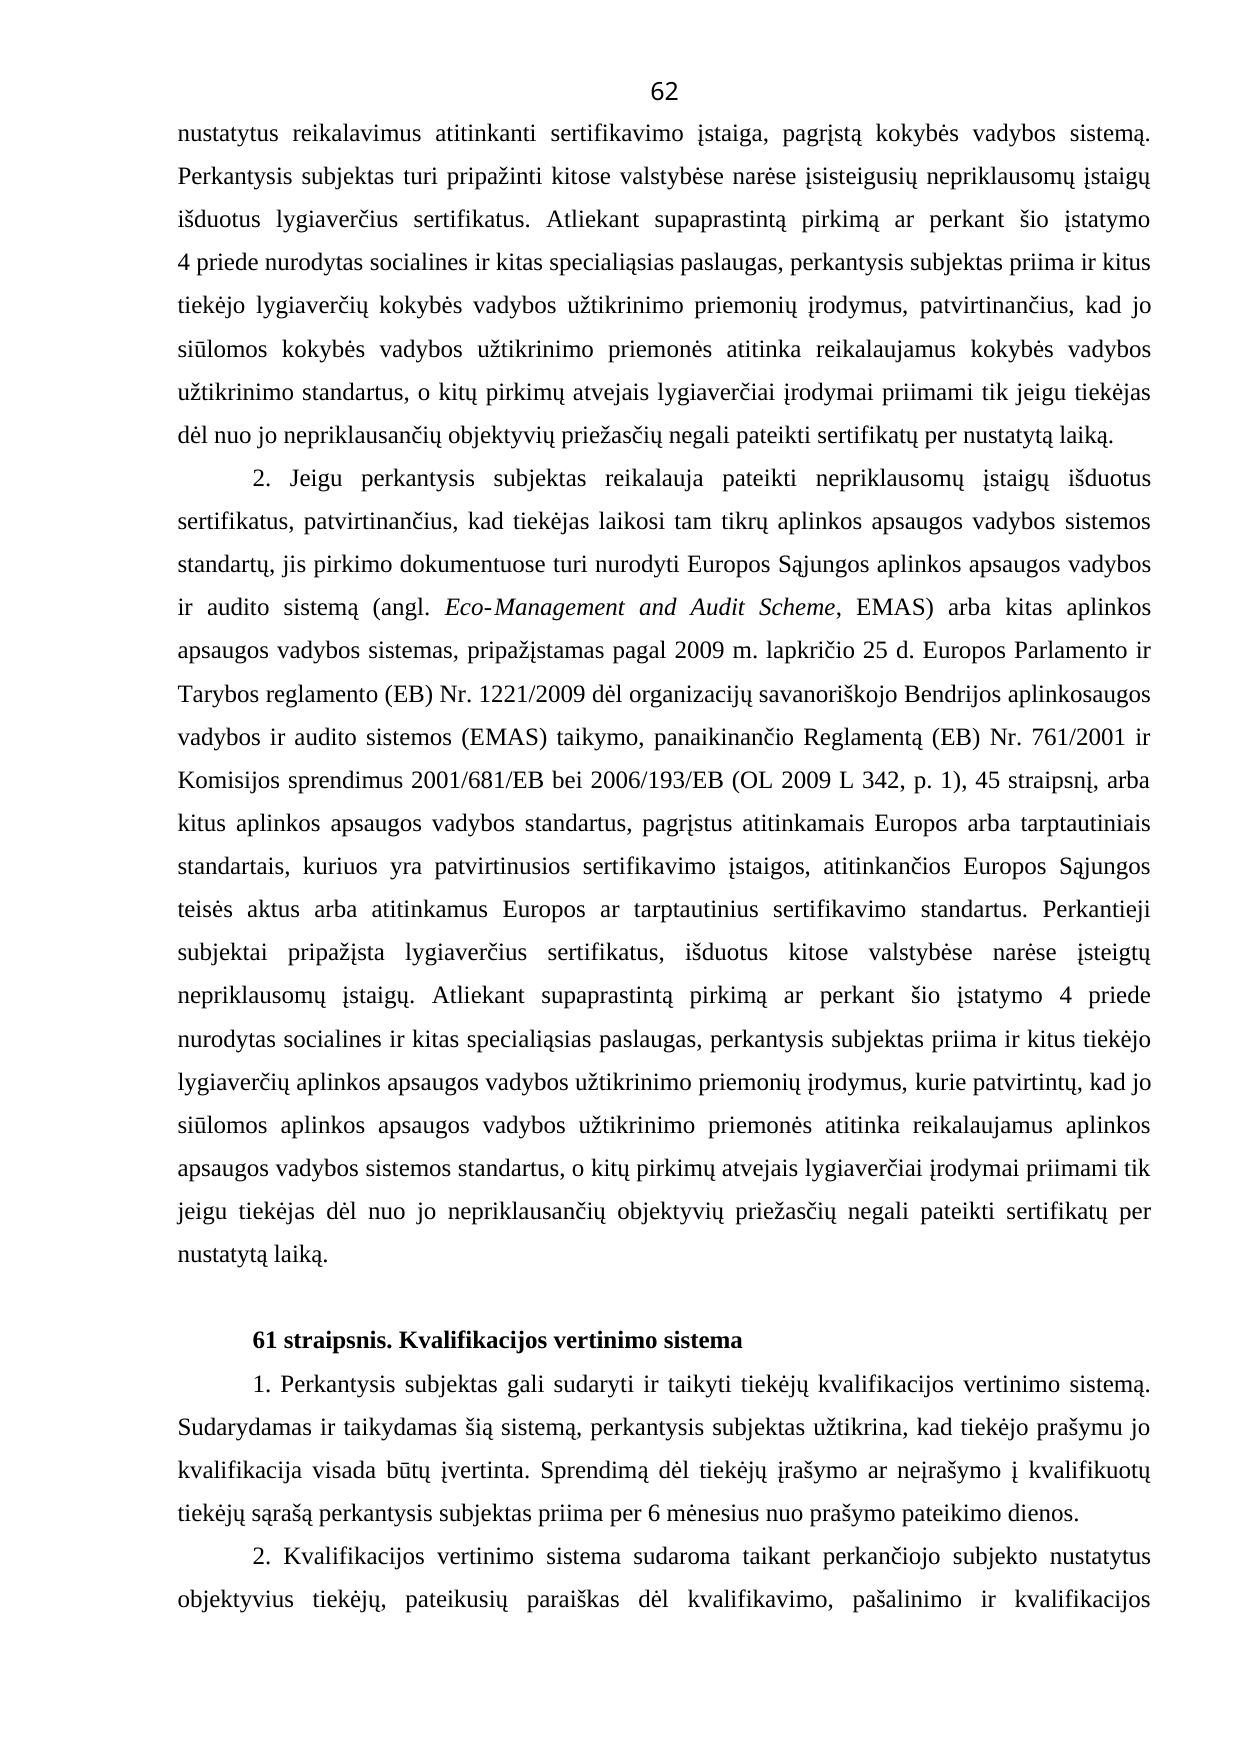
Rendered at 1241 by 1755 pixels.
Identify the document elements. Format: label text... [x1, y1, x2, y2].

text 2. Kvalifikacijos vertinimo sistema sudaroma taikant perkančiojo subjekto nustatytus objektyvius tiekėjų, pateikusių paraiškas dėl kvalifikavimo, pašalinimo ir kvalifikacijos [177, 1541, 1152, 1613]
text 1. Perkantysis subjektas gali sudaryti ir taikyti tiekėjų kvalifikacijos vertinimo sistemą. Sudarydamas ir taikydamas šią sistemą, perkantysis subjektas užtikrina, kad tiekėjo prašymu jo kvalifikacija visada būtų įvertinta. Sprendimą dėl tiekėjų įrašymo ar neįrašymo į kvalifikuotų tiekėjų sąrašą perkantysis subjektas priima per 6 mėnesius nuo prašymo pateikimo dienos. [177, 1369, 1152, 1527]
text 61 straipsnis. Kvalifikacijos vertinimo sistema [177, 1326, 1152, 1354]
text nustatytus reikalavimus atitinkanti sertifikavimo įstaiga, pagrįstą kokybės vadybos sistemą. Perkantysis subjektas turi pripažinti kitose valstybėse narėse įsisteigusių nepriklausomų įstaigų išduotus lygiaverčius sertifikatus. Atliekant supaprastintą pirkimą ar perkant šio įstatymo 4 priede nurodytas socialines ir kitas specialiąsias paslaugas, perkantysis subjektas priima ir kitus tiekėjo lygiaverčių kokybės vadybos užtikrinimo priemonių įrodymus, patvirtinančius, kad jo siūlomos kokybės vadybos užtikrinimo priemonės atitinka reikalaujamus kokybės vadybos užtikrinimo standartus, o kitų pirkimų atvejais lygiaverčiai įrodymai priimami tik jeigu tiekėjas dėl nuo jo nepriklausančių objektyvių priežasčių negali pateikti sertifikatų per nustatytą laiką. [177, 118, 1152, 449]
text 2. Jeigu perkantysis subjektas reikalauja pateikti nepriklausomų įstaigų išduotus sertifikatus, patvirtinančius, kad tiekėjas laikosi tam tikrų aplinkos apsaugos vadybos sistemos standartų, jis pirkimo dokumentuose turi nurodyti Europos Sąjungos aplinkos apsaugos vadybos ir audito sistemą (angl. Eco‑Management and Audit Scheme, EMAS) arba kitas aplinkos apsaugos vadybos sistemas, pripažįstamas pagal 2009 m. lapkričio 25 d. Europos Parlamento ir Tarybos reglamento (EB) Nr. 1221/2009 dėl organizacijų savanoriškojo Bendrijos aplinkosaugos vadybos ir audito sistemos (EMAS) taikymo, panaikinančio Reglamentą (EB) Nr. 761/2001 ir Komisijos sprendimus 2001/681/EB bei 2006/193/EB (OL 2009 L 342, p. 1), 45 straipsnį, arba kitus aplinkos apsaugos vadybos standartus, pagrįstus atitinkamais Europos arba tarptautiniais standartais, kuriuos yra patvirtinusios sertifikavimo įstaigos, atitinkančios Europos Sąjungos teisės aktus arba atitinkamus Europos ar tarptautinius sertifikavimo standartus. Perkantieji subjektai pripažįsta lygiaverčius sertifikatus, išduotus kitose valstybėse narėse įsteigtų nepriklausomų įstaigų. Atliekant supaprastintą pirkimą ar perkant šio įstatymo 4 priede nurodytas socialines ir kitas specialiąsias paslaugas, perkantysis subjektas priima ir kitus tiekėjo lygiaverčių aplinkos apsaugos vadybos užtikrinimo priemonių įrodymus, kurie patvirtintų, kad jo siūlomos aplinkos apsaugos vadybos užtikrinimo priemonės atitinka reikalaujamus aplinkos apsaugos vadybos sistemos standartus, o kitų pirkimų atvejais lygiaverčiai įrodymai priimami tik jeigu tiekėjas dėl nuo jo nepriklausančių objektyvių priežasčių negali pateikti sertifikatų per nustatytą laiką. [177, 463, 1152, 1268]
